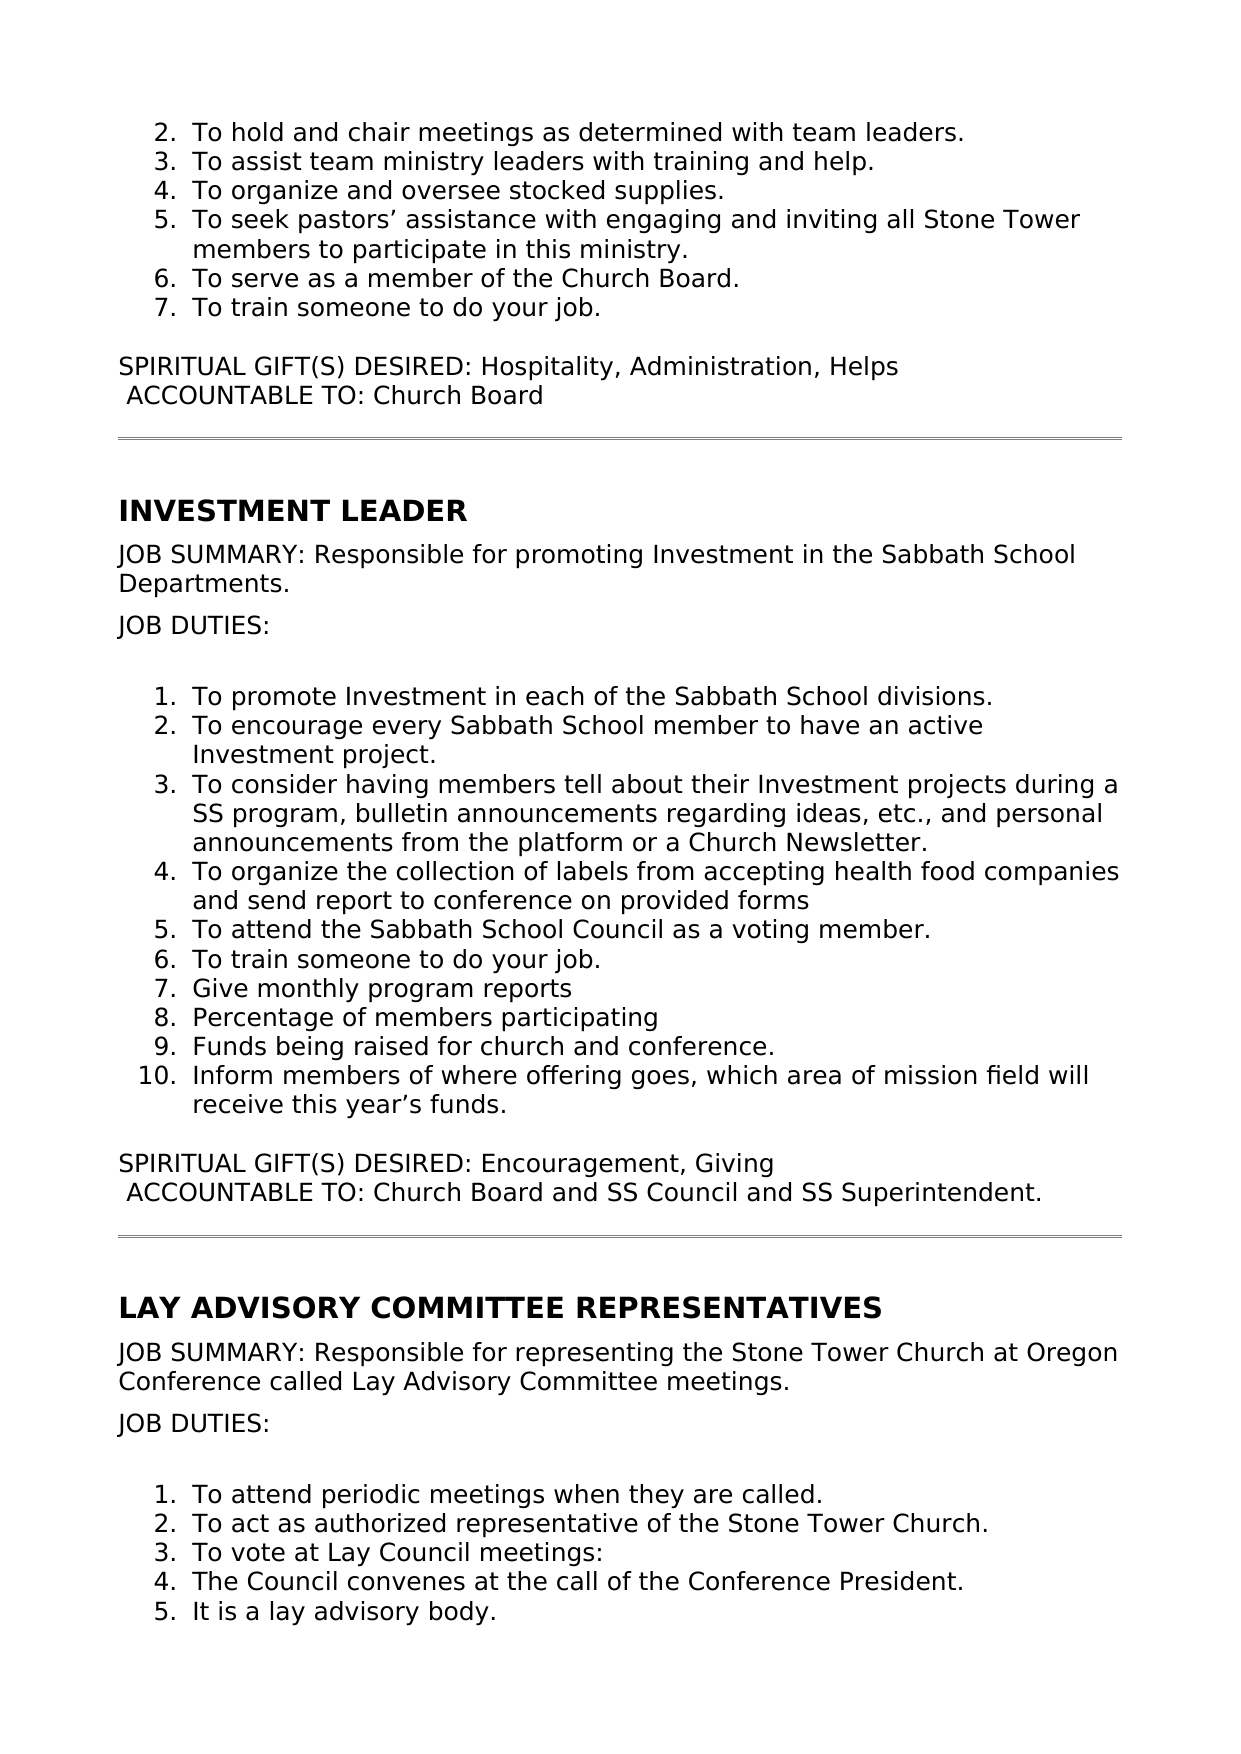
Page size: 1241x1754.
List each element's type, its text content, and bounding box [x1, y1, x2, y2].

list Inform members of where offering goes, which area of mission field will receive this year’s funds. [177, 1062, 1122, 1120]
list Percentage of members participating [177, 1003, 1122, 1032]
list To serve as a member of the Church Board. [177, 264, 1122, 293]
subtitle LAY ADVISORY COMMITTEE REPRESENTATIVES [118, 1292, 1122, 1326]
text JOB SUMMARY: Responsible for promoting Investment in the Sabbath School Departments. [118, 540, 1122, 599]
list To vote at Lay Council meetings: [177, 1538, 1122, 1567]
text JOB DUTIES: [118, 611, 1122, 640]
text SPIRITUAL GIFT(S) DESIRED: Encouragement, Giving ACCOUNTABLE TO: Church Board and SS Council and SS Superintendent. [118, 1149, 1122, 1208]
list To seek pastors’ assistance with engaging and inviting all Stone Tower members to participate in this ministry. [177, 206, 1122, 264]
list To consider having members tell about their Investment projects during a SS program, bulletin announcements regarding ideas, etc., and personal announcements from the platform or a Church Newsletter. [177, 770, 1122, 857]
list To promote Investment in each of the Sabbath School divisions. [177, 682, 1122, 712]
list To hold and chair meetings as determined with team leaders. [177, 118, 1122, 147]
list To organize the collection of labels from accepting health food companies and send report to conference on provided forms [177, 857, 1122, 916]
list Give monthly program reports [177, 974, 1122, 1003]
list It is a lay advisory body. [177, 1597, 1122, 1626]
list Funds being raised for church and conference. [177, 1032, 1122, 1062]
subtitle INVESTMENT LEADER [118, 494, 1122, 528]
list To encourage every Sabbath School member to have an active Investment project. [177, 712, 1122, 770]
list To attend periodic meetings when they are called. [177, 1480, 1122, 1509]
list To train someone to do your job. [177, 945, 1122, 974]
list The Council convenes at the call of the Conference President. [177, 1567, 1122, 1597]
list To attend the Sabbath School Council as a voting member. [177, 916, 1122, 945]
list To train someone to do your job. [177, 293, 1122, 322]
list To organize and oversee stocked supplies. [177, 176, 1122, 206]
list To act as authorized representative of the Stone Tower Church. [177, 1509, 1122, 1538]
text JOB SUMMARY: Responsible for representing the Stone Tower Church at Oregon Conference called Lay Advisory Committee meetings. [118, 1338, 1122, 1396]
text JOB DUTIES: [118, 1409, 1122, 1438]
list To assist team ministry leaders with training and help. [177, 147, 1122, 176]
text SPIRITUAL GIFT(S) DESIRED: Hospitality, Administration, Helps ACCOUNTABLE TO: Church Board [118, 352, 1122, 410]
